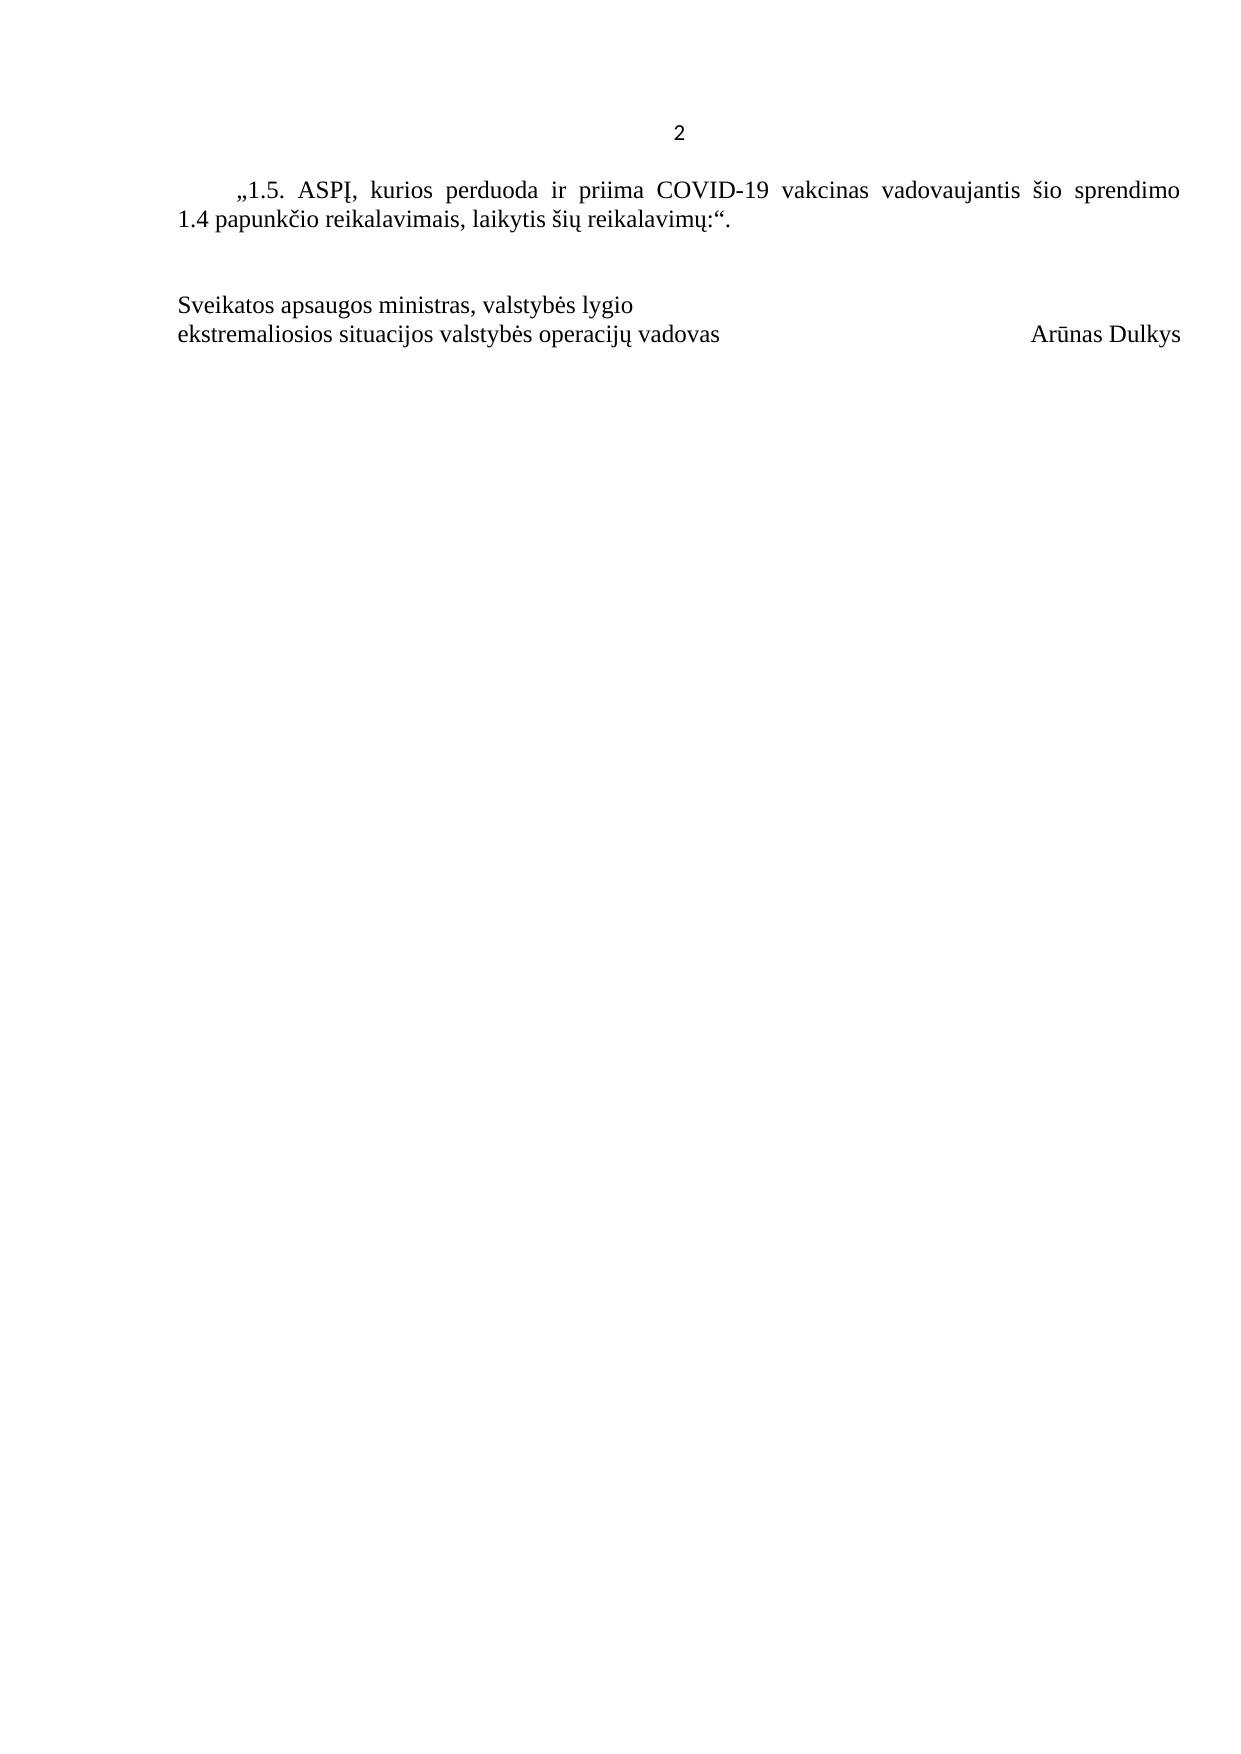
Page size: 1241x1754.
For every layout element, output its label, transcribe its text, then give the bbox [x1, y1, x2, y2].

text Sveikatos apsaugos ministras, valstybės lygio [177, 290, 1181, 319]
text ekstremaliosios situacijos valstybės operacijų vadovas Arūnas Dulkys [177, 319, 1181, 347]
text „1.5. ASPĮ, kurios perduoda ir priima COVID-19 vakcinas vadovaujantis šio sprendimo 1.4 papunkčio reikalavimais, laikytis šių reikalavimų:“. [177, 175, 1181, 232]
